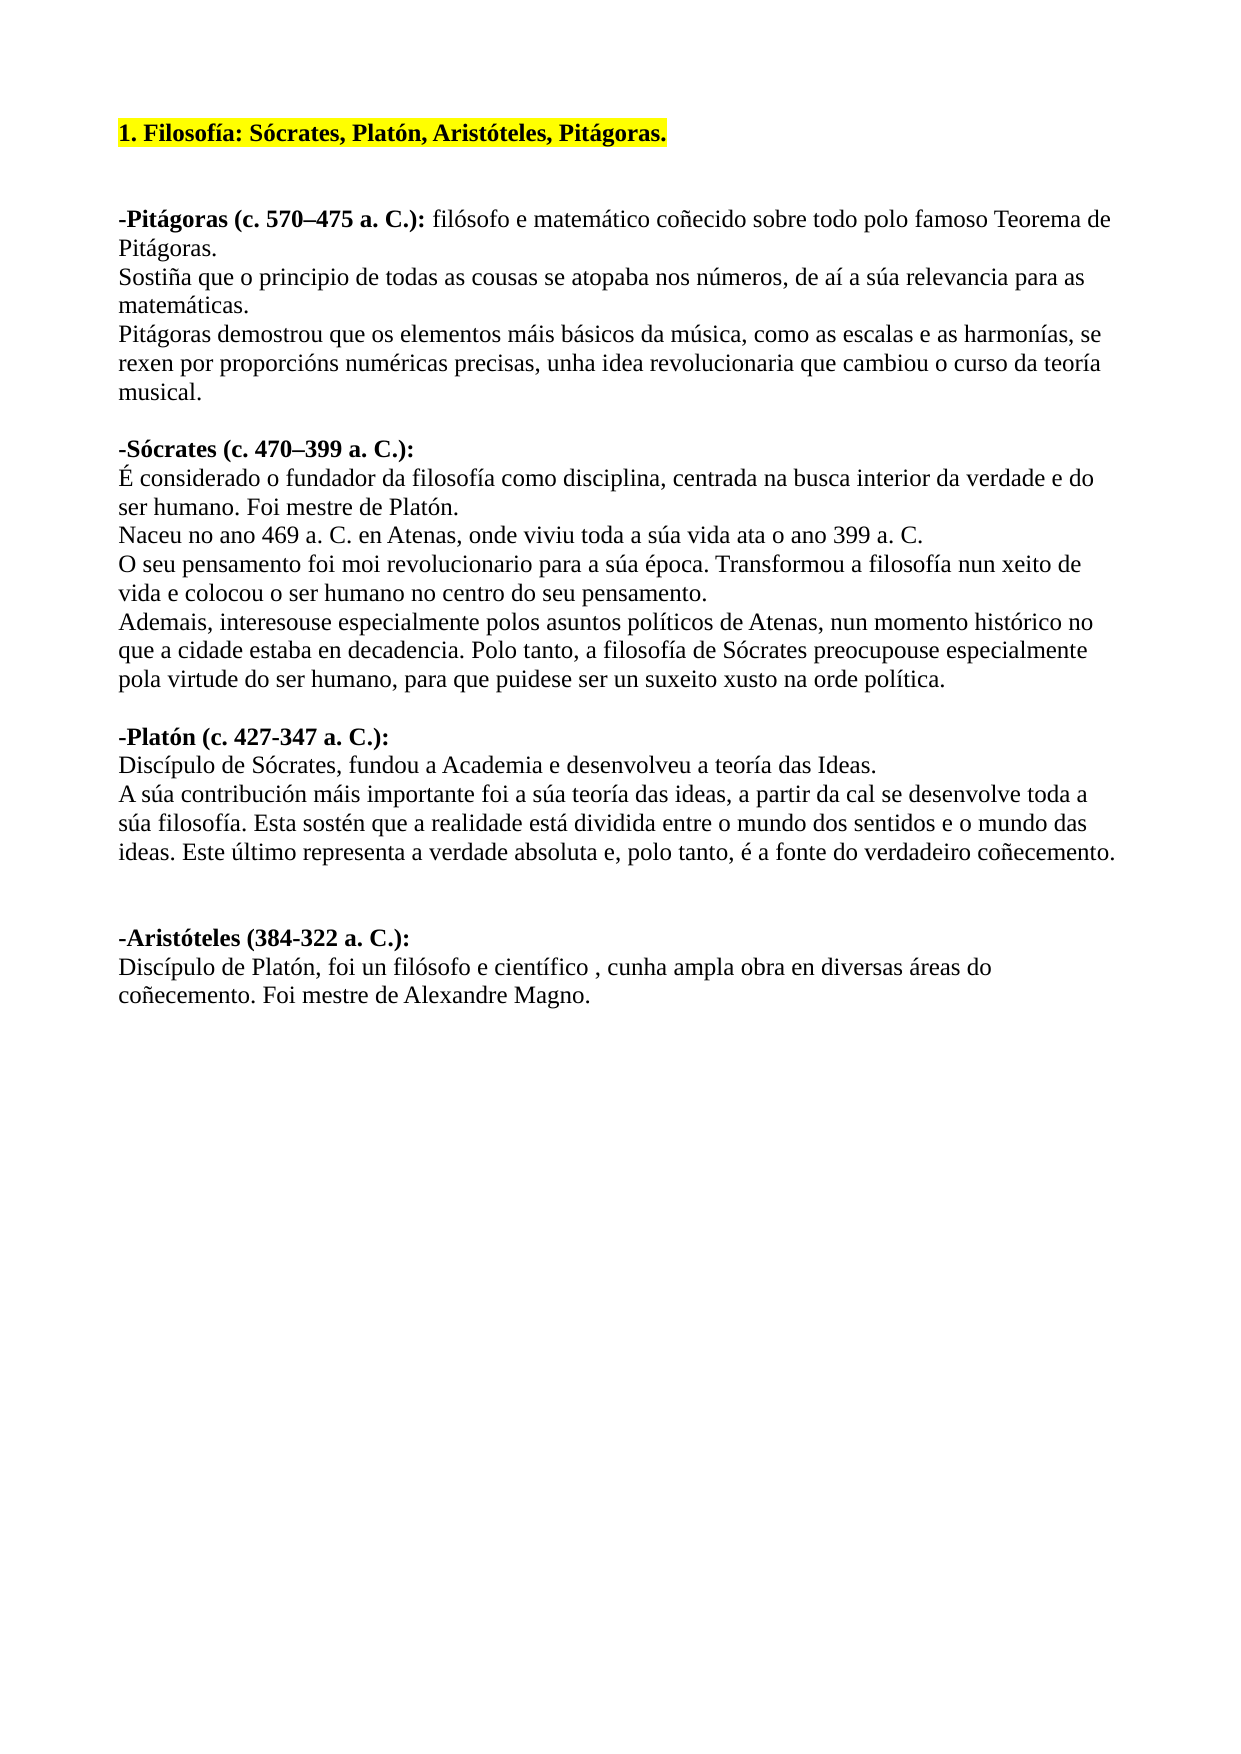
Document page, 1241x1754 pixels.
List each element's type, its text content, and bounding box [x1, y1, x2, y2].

text -Platón (c. 427-347 a. C.): [118, 722, 1122, 751]
text 1. Filosofía: Sócrates, Platón, Aristóteles, Pitágoras. [118, 118, 1122, 147]
text Pitágoras demostrou que os elementos máis básicos da música, como as escalas e as harmonías, se rexen por proporcións numéricas precisas, unha idea revolucionaria que cambiou o curso da teoría musical. [118, 319, 1122, 406]
text -Sócrates (c. 470–399 a. C.): [118, 434, 1122, 463]
text Discípulo de Sócrates, fundou a Academia e desenvolveu a teoría das Ideas. [118, 751, 1122, 779]
text -Pitágoras (c. 570–475 a. C.): filósofo e matemático coñecido sobre todo polo famoso Teorema de Pitágoras. [118, 204, 1122, 262]
text Naceu no ano 469 a. C. en Atenas, onde viviu toda a súa vida ata o ano 399 a. C. [118, 521, 1122, 549]
text Sostiña que o principio de todas as cousas se atopaba nos números, de aí a súa relevancia para as matemáticas. [118, 262, 1122, 319]
text A súa contribución máis importante foi a súa teoría das ideas, a partir da cal se desenvolve toda a súa filosofía. Esta sostén que a realidade está dividida entre o mundo dos sentidos e o mundo das ideas. Este último representa a verdade absoluta e, polo tanto, é a fonte do verdadeiro coñecemento. [118, 779, 1122, 866]
text Ademais, interesouse especialmente polos asuntos políticos de Atenas, nun momento histórico no que a cidade estaba en decadencia. Polo tanto, a filosofía de Sócrates preocupouse especialmente pola virtude do ser humano, para que puidese ser un suxeito xusto na orde política. [118, 607, 1122, 693]
text -Aristóteles (384-322 a. C.): [118, 923, 1122, 952]
text O seu pensamento foi moi revolucionario para a súa época. Transformou a filosofía nun xeito de vida e colocou o ser humano no centro do seu pensamento. [118, 549, 1122, 607]
text Discípulo de Platón, foi un filósofo e científico , cunha ampla obra en diversas áreas do coñecemento. Foi mestre de Alexandre Magno. [118, 952, 1122, 1009]
text É considerado o fundador da filosofía como disciplina, centrada na busca interior da verdade e do ser humano. Foi mestre de Platón. [118, 463, 1122, 521]
